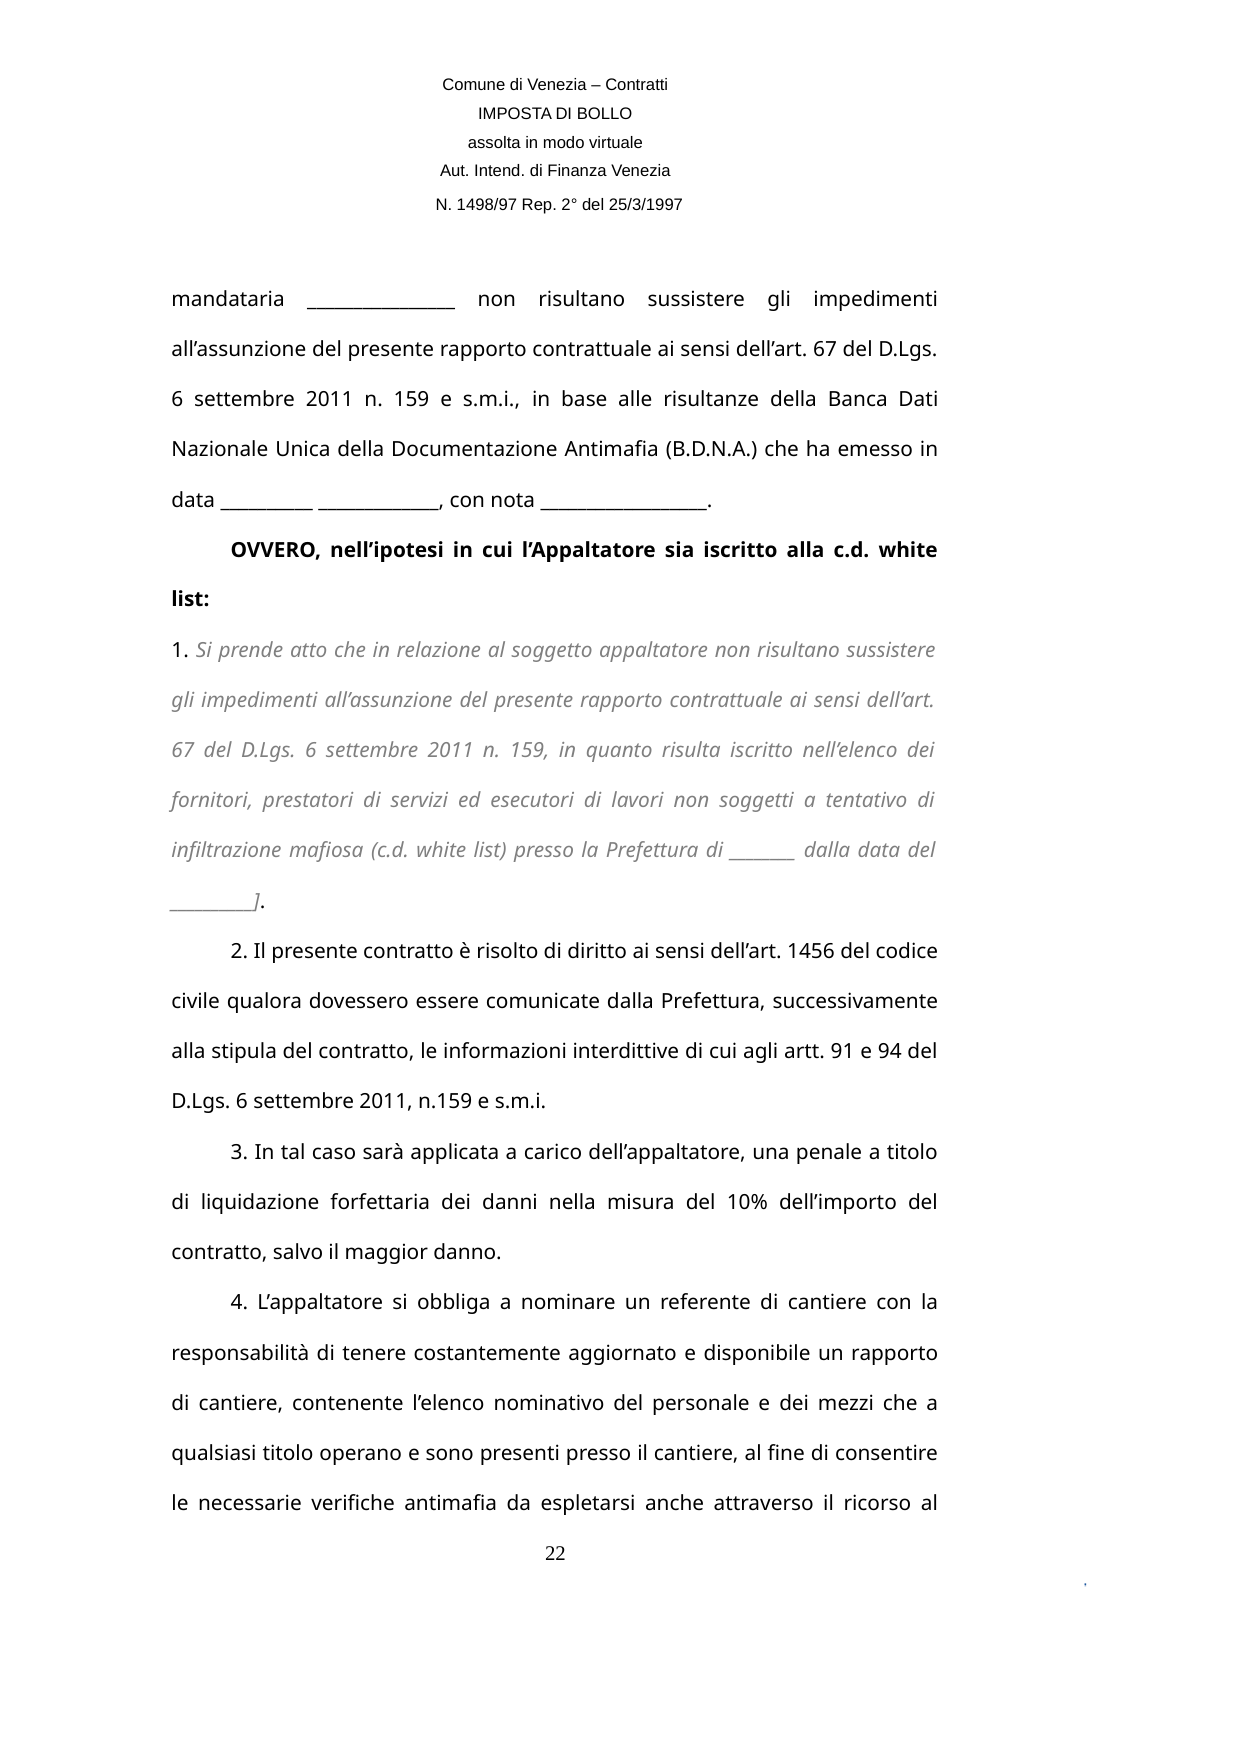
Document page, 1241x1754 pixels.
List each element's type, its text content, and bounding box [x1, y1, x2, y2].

text 4. L’appaltatore si obbliga a nominare un referente di cantiere con la responsabilità di tenere costantemente aggiornato e disponibile un rapporto di cantiere, contenente l’elenco nominativo del personale e dei mezzi che a qualsiasi titolo operano e sono presenti presso il cantiere, al fine di consentire le necessarie verifiche antimafia da espletarsi anche attraverso il ricorso al [171, 1266, 939, 1517]
text mandataria ________________ non risultano sussistere gli impedimenti all’assunzione del presente rapporto contrattuale ai sensi dell’art. 67 del D.Lgs. 6 settembre 2011 n. 159 e s.m.i., in base alle risultanze della Banca Dati Nazionale Unica della Documentazione Antimafia (B.D.N.A.) che ha emesso in data __________ _____________, con nota __________________. [171, 262, 939, 513]
text 1. Si prende atto che in relazione al soggetto appaltatore non risultano sussistere gli impedimenti all’assunzione del presente rapporto contrattuale ai sensi dell’art. 67 del D.Lgs. 6 settembre 2011 n. 159, in quanto risulta iscritto nell’elenco dei fornitori, prestatori di servizi ed esecutori di lavori non soggetti a tentativo di infiltrazione mafiosa (c.d. white list) presso la Prefettura di ________ dalla data del __________]. [171, 613, 939, 914]
text 3. In tal caso sarà applicata a carico dell’appaltatore, una penale a titolo di liquidazione forfettaria dei danni nella misura del 10% dell’importo del contratto, salvo il maggior danno. [171, 1115, 939, 1266]
text 2. Il presente contratto è risolto di diritto ai sensi dell’art. 1456 del codice civile qualora dovessero essere comunicate dalla Prefettura, successivamente alla stipula del contratto, le informazioni interdittive di cui agli artt. 91 e 94 del D.Lgs. 6 settembre 2011, n.159 e s.m.i. [171, 914, 939, 1115]
text OVVERO, nell’ipotesi in cui l’Appaltatore sia iscritto alla c.d. white list: [171, 513, 939, 613]
